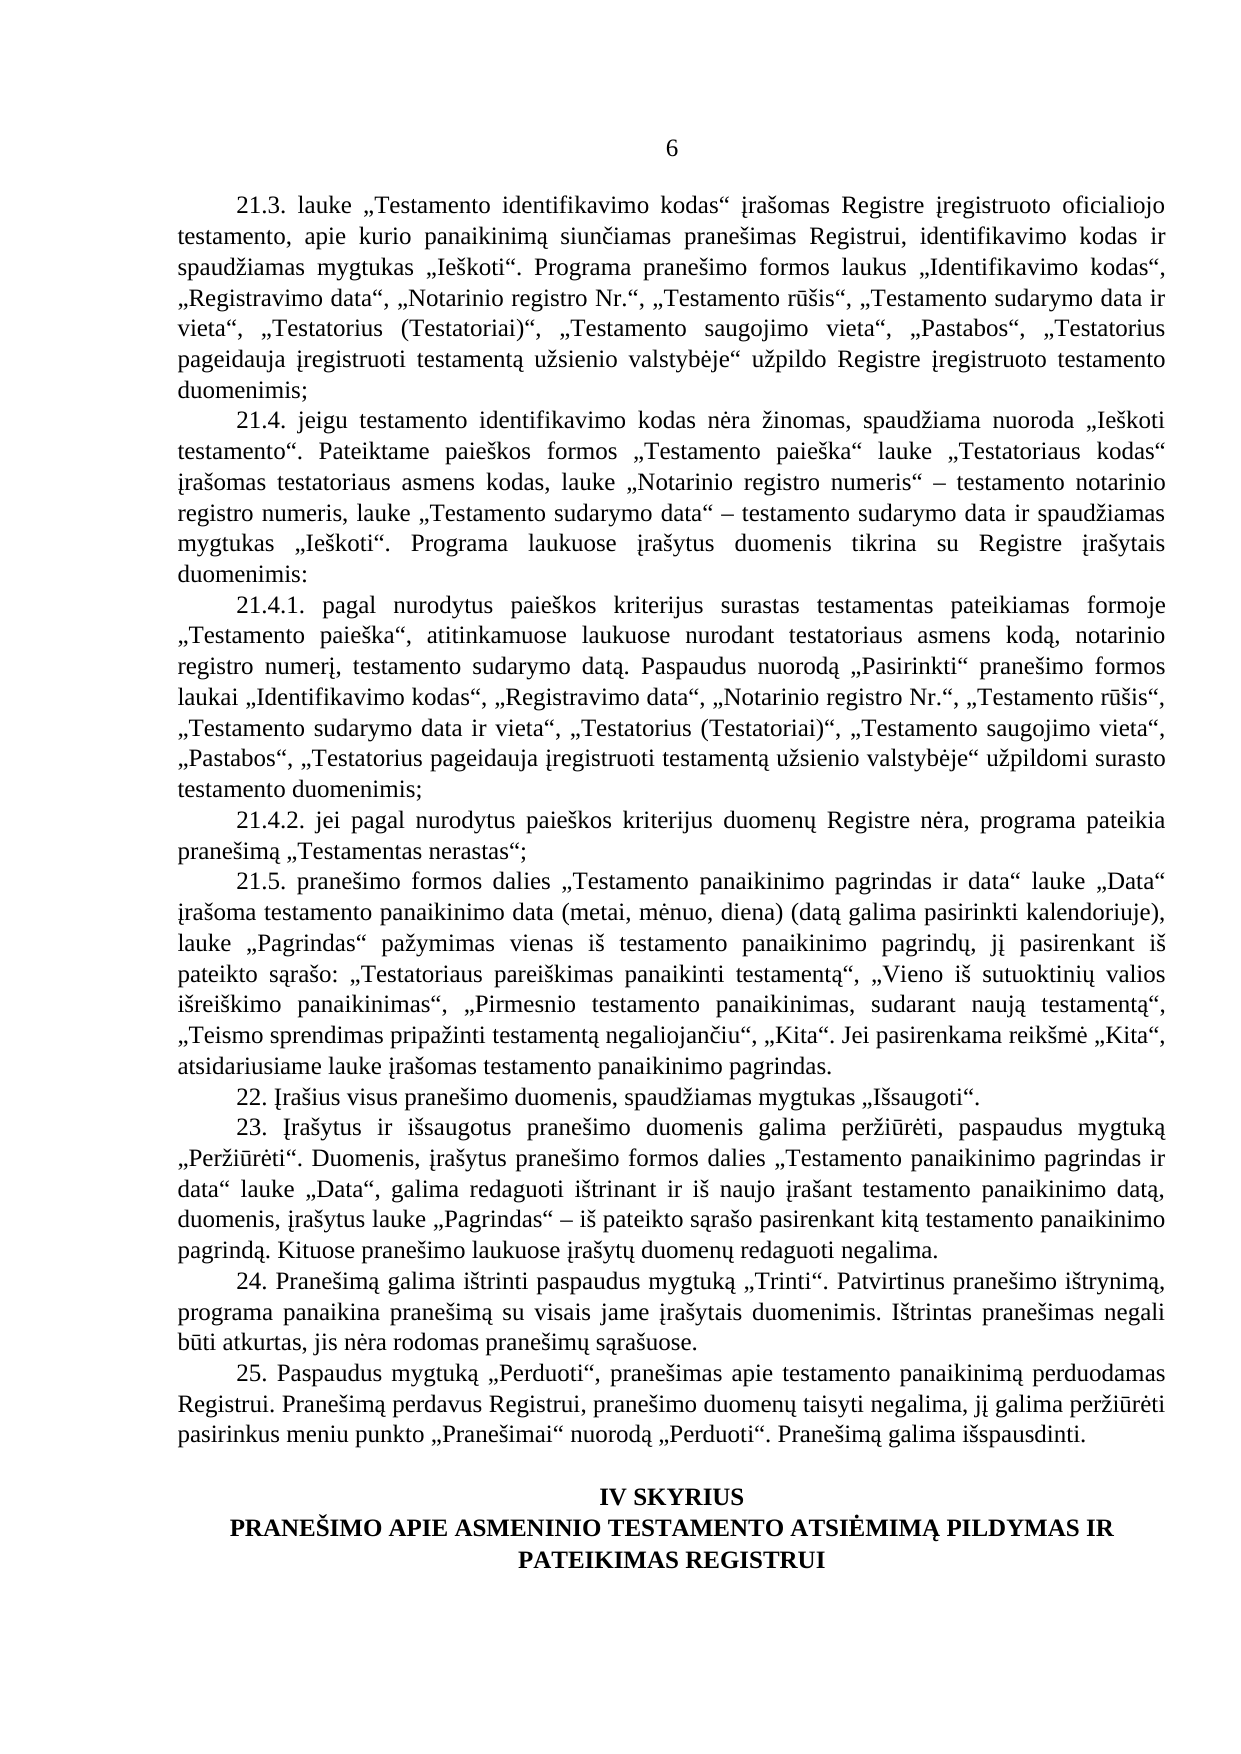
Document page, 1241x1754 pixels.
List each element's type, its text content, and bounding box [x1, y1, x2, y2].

text 21.4. jeigu testamento identifikavimo kodas nėra žinomas, spaudžiama nuoroda „Ieškoti testamento“. Pateiktame paieškos formos „Testamento paieška“ lauke „Testatoriaus kodas“ įrašomas testatoriaus asmens kodas, lauke „Notarinio registro numeris“ – testamento notarinio registro numeris, lauke „Testamento sudarymo data“ – testamento sudarymo data ir spaudžiamas mygtukas „Ieškoti“. Programa laukuose įrašytus duomenis tikrina su Registre įrašytais duomenimis: [177, 406, 1166, 588]
text 22. Įrašius visus pranešimo duomenis, spaudžiamas mygtukas „Išsaugoti“. [177, 1082, 1166, 1110]
text 21.4.1. pagal nurodytus paieškos kriterijus surastas testamentas pateikiamas formoje „Testamento paieška“, atitinkamuose laukuose nurodant testatoriaus asmens kodą, notarinio registro numerį, testamento sudarymo datą. Paspaudus nuorodą „Pasirinkti“ pranešimo formos laukai „Identifikavimo kodas“, „Registravimo data“, „Notarinio registro Nr.“, „Testamento rūšis“, „Testamento sudarymo data ir vieta“, „Testatorius (Testatoriai)“, „Testamento saugojimo vieta“, „Pastabos“, „Testatorius pageidauja įregistruoti testamentą užsienio valstybėje“ užpildomi surasto testamento duomenimis; [177, 590, 1166, 803]
text 21.4.2. jei pagal nurodytus paieškos kriterijus duomenų Registre nėra, programa pateikia pranešimą „Testamentas nerastas“; [177, 805, 1166, 864]
text 21.5. pranešimo formos dalies „Testamento panaikinimo pagrindas ir data“ lauke „Data“ įrašoma testamento panaikinimo data (metai, mėnuo, diena) (datą galima pasirinkti kalendoriuje), lauke „Pagrindas“ pažymimas vienas iš testamento panaikinimo pagrindų, jį pasirenkant iš pateikto sąrašo: „Testatoriaus pareiškimas panaikinti testamentą“, „Vieno iš sutuoktinių valios išreiškimo panaikinimas“, „Pirmesnio testamento panaikinimas, sudarant naują testamentą“, „Teismo sprendimas pripažinti testamentą negaliojančiu“, „Kita“. Jei pasirenkama reikšmė „Kita“, atsidariusiame lauke įrašomas testamento panaikinimo pagrindas. [177, 866, 1166, 1079]
text 21.3. lauke „Testamento identifikavimo kodas“ įrašomas Registre įregistruoto oficialiojo testamento, apie kurio panaikinimą siunčiamas pranešimas Registrui, identifikavimo kodas ir spaudžiamas mygtukas „Ieškoti“. Programa pranešimo formos laukus „Identifikavimo kodas“, „Registravimo data“, „Notarinio registro Nr.“, „Testamento rūšis“, „Testamento sudarymo data ir vieta“, „Testatorius (Testatoriai)“, „Testamento saugojimo vieta“, „Pastabos“, „Testatorius pageidauja įregistruoti testamentą užsienio valstybėje“ užpildo Registre įregistruoto testamento duomenimis; [177, 190, 1166, 403]
text 25. Paspaudus mygtuką „Perduoti“, pranešimas apie testamento panaikinimą perduodamas Registrui. Pranešimą perdavus Registrui, pranešimo duomenų taisyti negalima, jį galima peržiūrėti pasirinkus meniu punkto „Pranešimai“ nuorodą „Perduoti“. Pranešimą galima išspausdinti. [177, 1358, 1166, 1448]
text 23. Įrašytus ir išsaugotus pranešimo duomenis galima peržiūrėti, paspaudus mygtuką „Peržiūrėti“. Duomenis, įrašytus pranešimo formos dalies „Testamento panaikinimo pagrindas ir data“ lauke „Data“, galima redaguoti ištrinant ir iš naujo įrašant testamento panaikinimo datą, duomenis, įrašytus lauke „Pagrindas“ – iš pateikto sąrašo pasirenkant kitą testamento panaikinimo pagrindą. Kituose pranešimo laukuose įrašytų duomenų redaguoti negalima. [177, 1112, 1166, 1264]
text 24. Pranešimą galima ištrinti paspaudus mygtuką „Trinti“. Patvirtinus pranešimo ištrynimą, programa panaikina pranešimą su visais jame įrašytais duomenimis. Ištrintas pranešimas negali būti atkurtas, jis nėra rodomas pranešimų sąrašuose. [177, 1266, 1166, 1356]
text IV SKYRIUS [177, 1482, 1166, 1511]
text PRANEŠIMO APIE ASMENINIO TESTAMENTO ATSIĖMIMĄ PILDYMAS IR PATEIKIMAS registrui [177, 1513, 1166, 1574]
